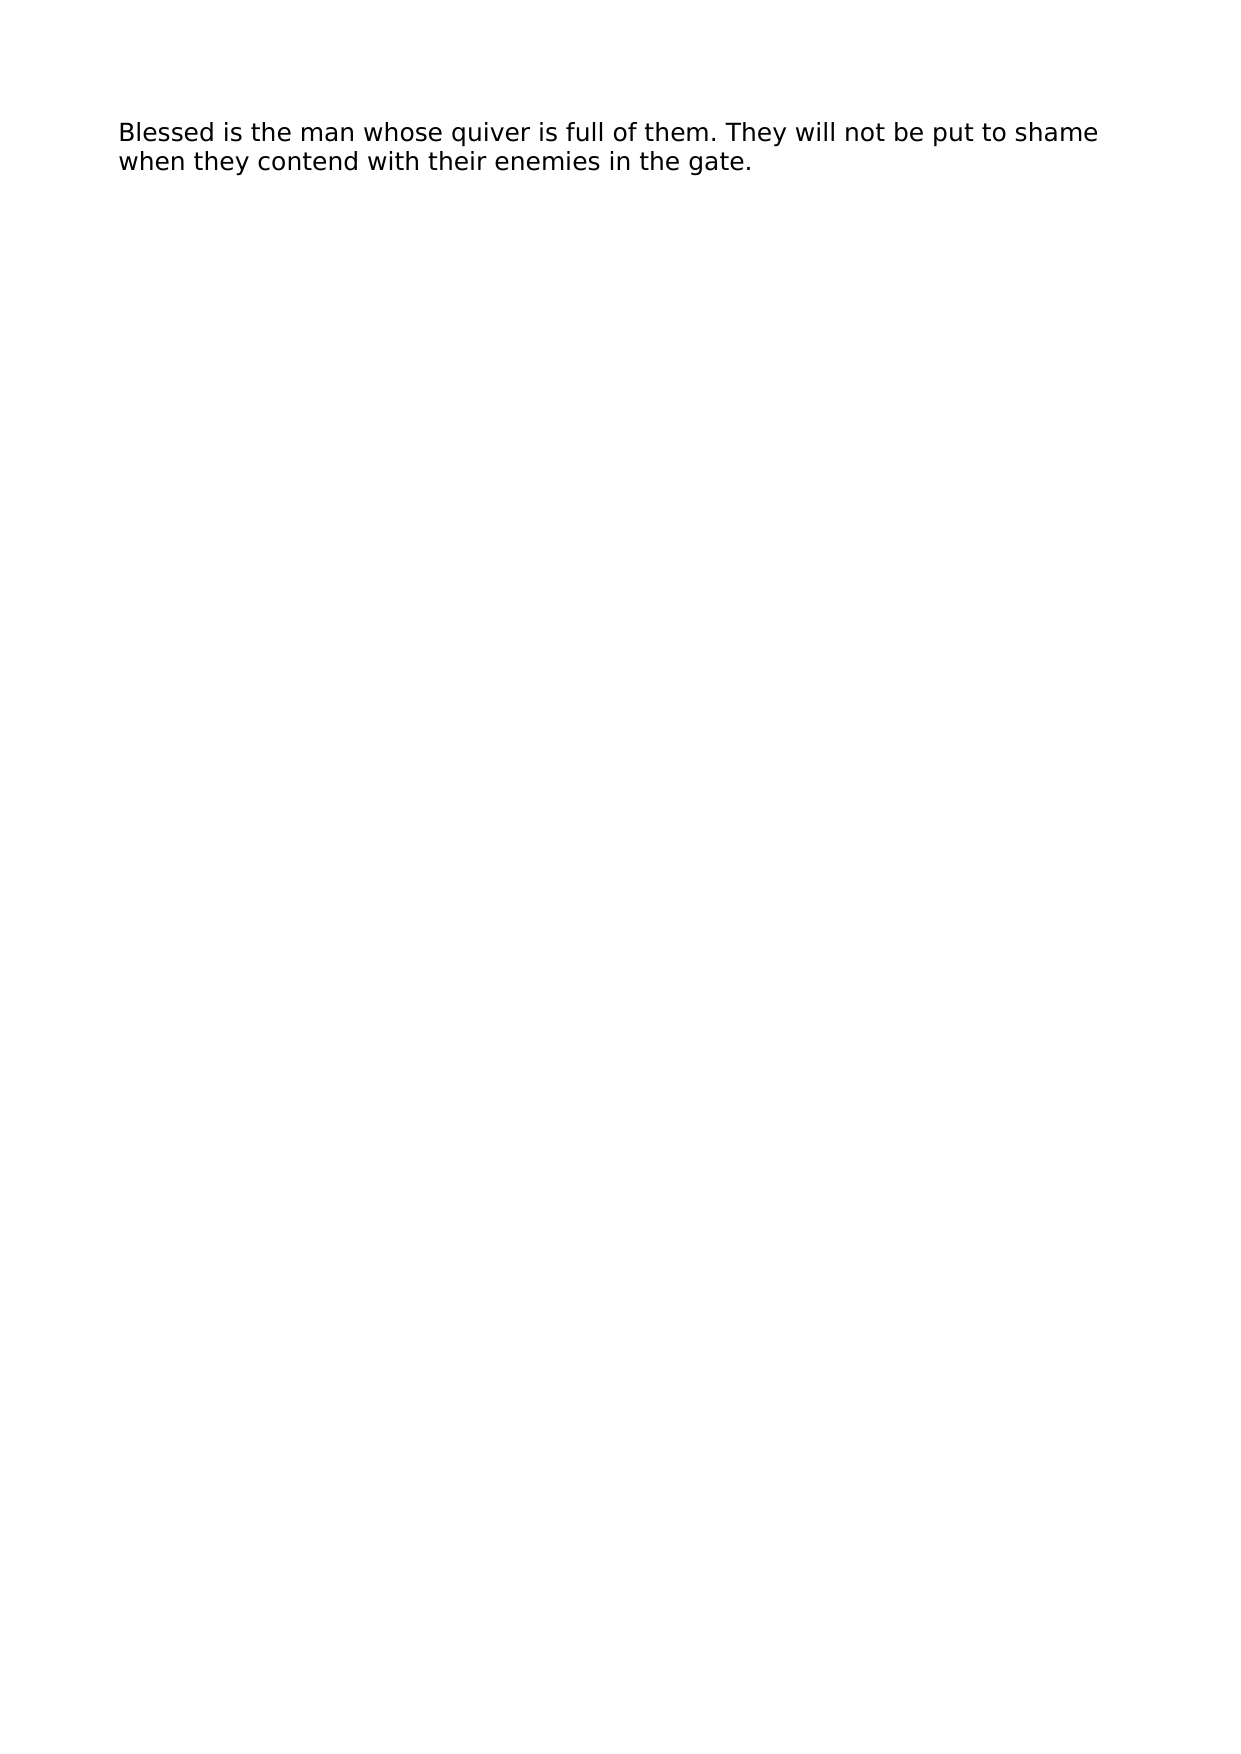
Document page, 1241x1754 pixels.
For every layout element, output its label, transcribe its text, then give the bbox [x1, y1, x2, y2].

text Blessed is the man whose quiver is full of them. They will not be put to shame when they contend with their enemies in the gate. [118, 118, 1122, 176]
